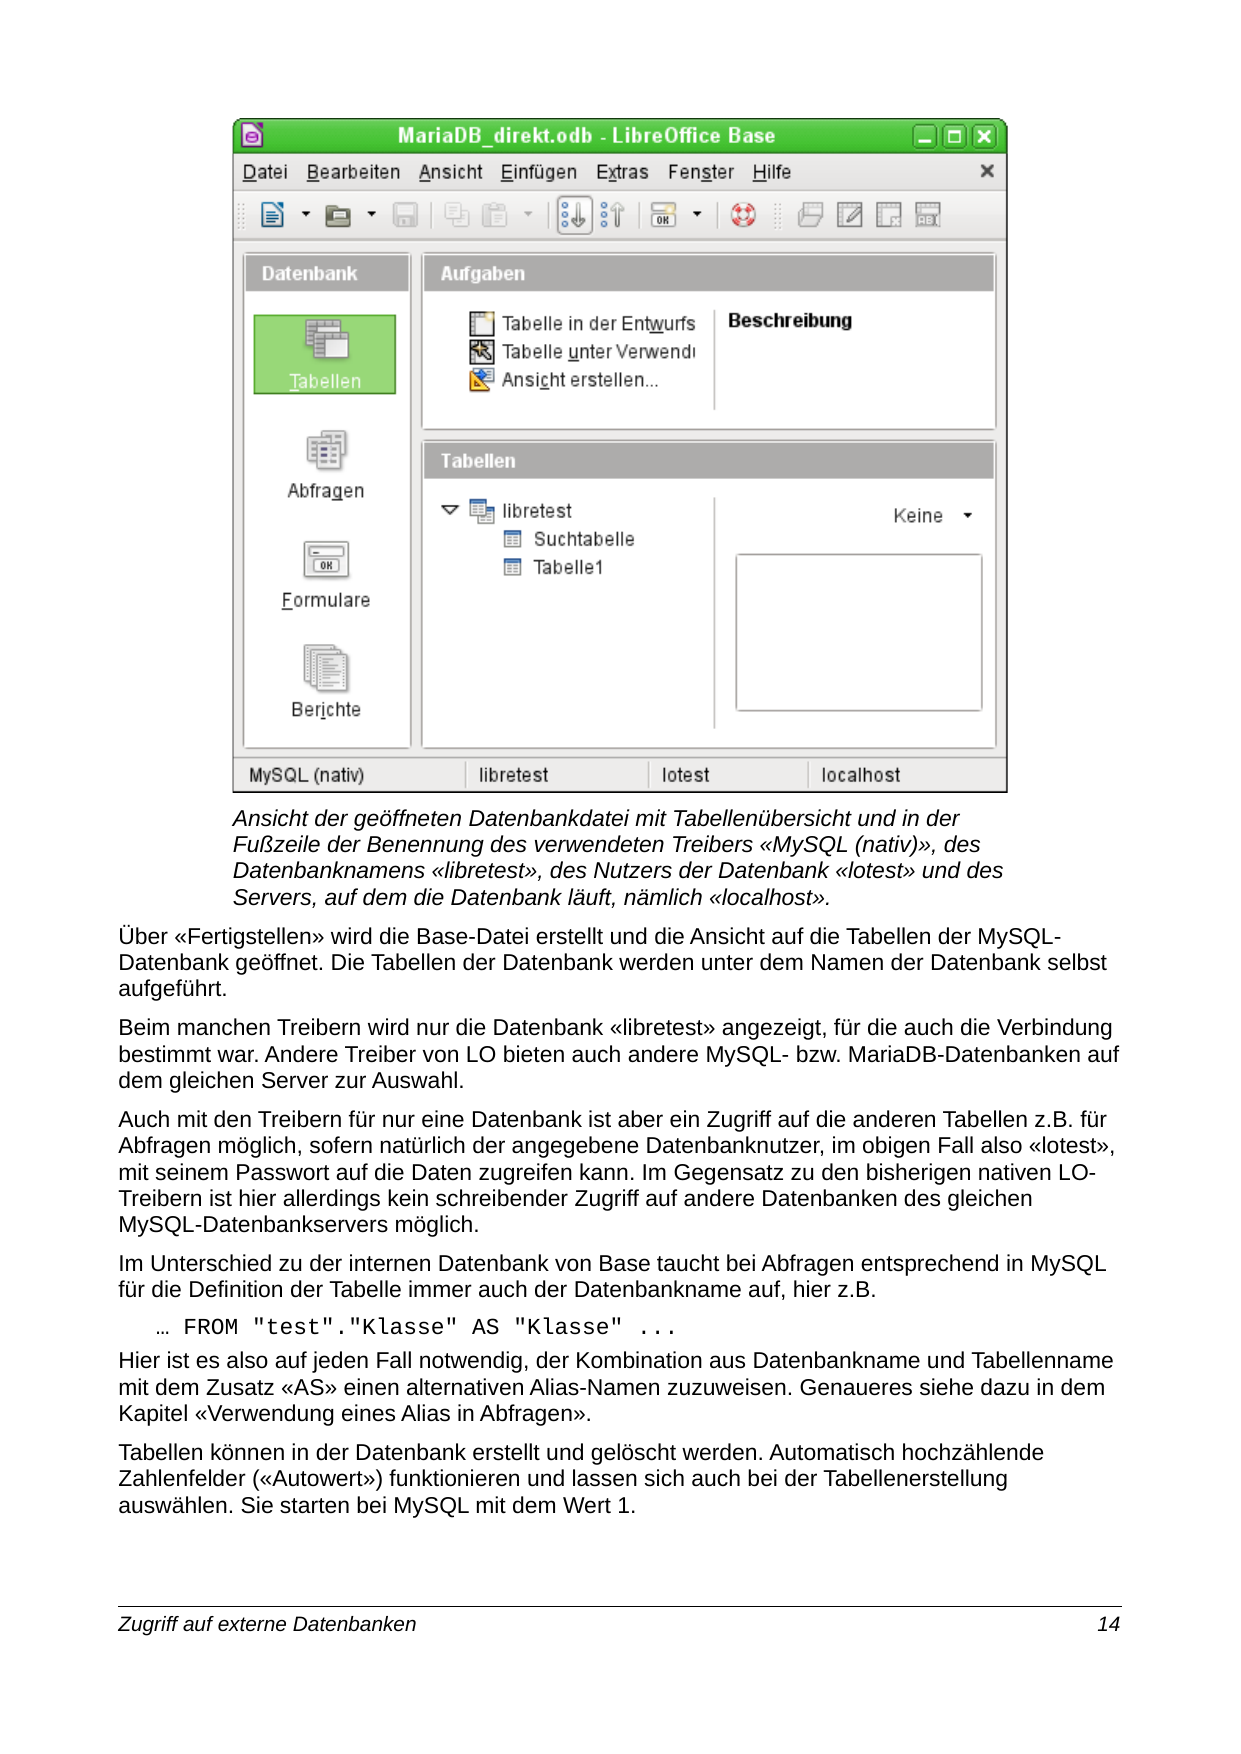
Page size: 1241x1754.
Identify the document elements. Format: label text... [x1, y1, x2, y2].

text Tabellen können in der Datenbank erstellt und gelöscht werden. Automatisch hochzählende Zahlenfelder («Autowert») funktionieren und lassen sich auch bei der Tabellenerstellung auswählen. Sie starten bei MySQL mit dem Wert 1. [118, 1439, 1122, 1518]
text Hier ist es also auf jeden Fall notwendig, der Kombination aus Datenbankname und Tabellenname mit dem Zusatz «AS» einen alternativen Alias-Namen zuzuweisen. Genaueres siehe dazu in dem Kapitel «Verwendung eines Alias in Abfragen». [118, 1347, 1122, 1427]
text Im Unterschied zu der internen Datenbank von Base taucht bei Abfragen entsprechend in MySQL für die Definition der Tabelle immer auch der Datenbankname auf, hier z.B. [118, 1250, 1122, 1303]
text … FROM "test"."Klasse" AS "Klasse" ... [156, 1315, 1122, 1341]
text Auch mit den Treibern für nur eine Datenbank ist aber ein Zugriff auf die anderen Tabellen z.B. für Abfragen möglich, sofern natürlich der angegebene Datenbanknutzer, im obigen Fall also «lotest», mit seinem Passwort auf die Daten zugreifen kann. Im Gegensatz zu den bisherigen nativen LO-Treibern ist hier allerdings kein schreibender Zugriff auf andere Datenbanken des gleichen MySQL-Datenbankservers möglich. [118, 1106, 1122, 1238]
text Beim manchen Treibern wird nur die Datenbank «libretest» angezeigt, für die auch die Verbindung bestimmt war. Andere Treiber von LO bieten auch andere MySQL- bzw. MariaDB-Datenbanken auf dem gleichen Server zur Auswahl. [118, 1014, 1122, 1093]
picture [232, 118, 1008, 793]
text Ansicht der geöffneten Datenbankdatei mit Tabellenübersicht und in der Fußzeile der Benennung des verwendeten Treibers «MySQL (nativ)», des Datenbanknamens «libretest», des Nutzers der Datenbank «lotest» und des Servers, auf dem die Datenbank läuft, nämlich «localhost». [233, 793, 1007, 910]
text Über «Fertigstellen» wird die Base-Datei erstellt und die Ansicht auf die Tabellen der MySQL-Datenbank geöffnet. Die Tabellen der Datenbank werden unter dem Namen der Datenbank selbst aufgeführt. [118, 923, 1122, 1002]
